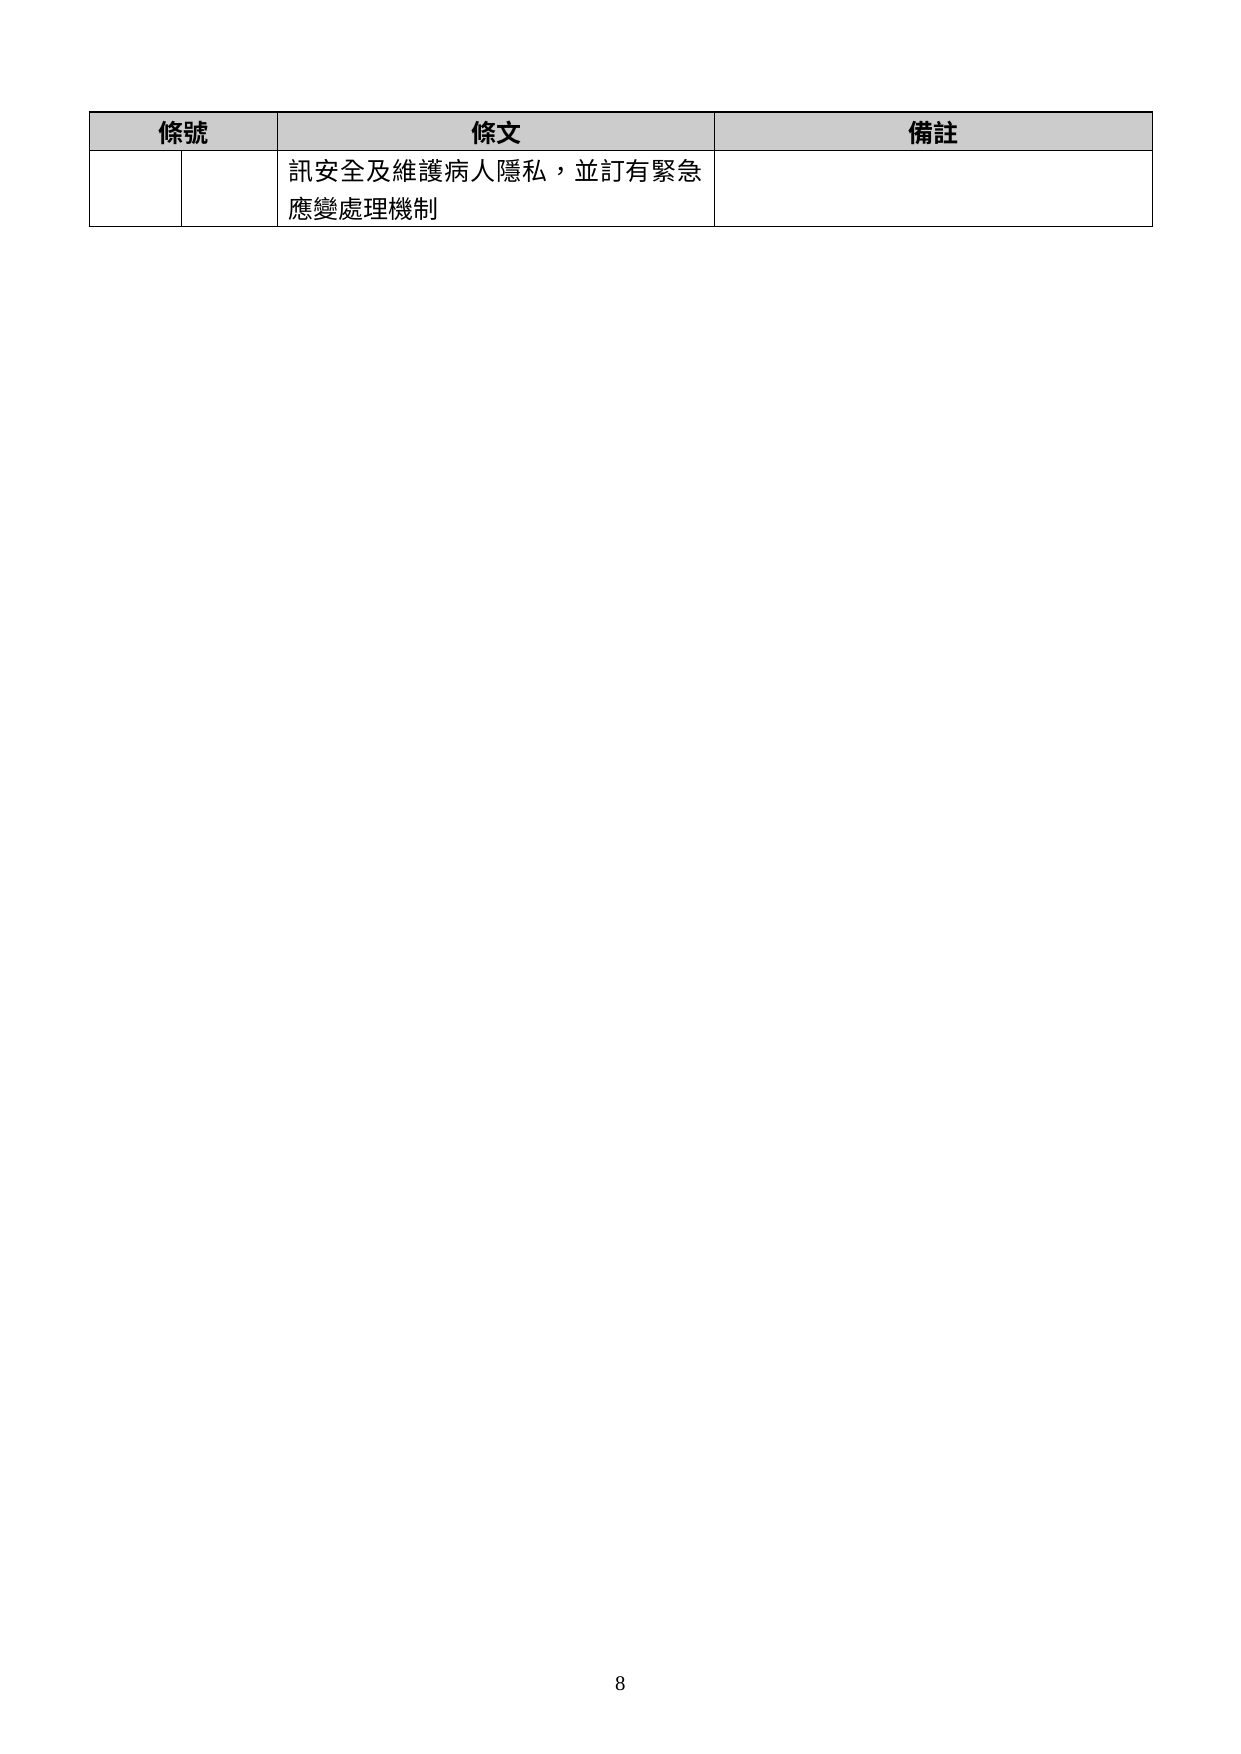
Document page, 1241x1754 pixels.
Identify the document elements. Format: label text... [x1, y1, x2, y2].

table_cell 訊安全及維護病人隱私，並訂有緊急應變處理機制 [278, 151, 714, 226]
table_cell [90, 151, 181, 226]
table_header 條文 [278, 113, 714, 150]
table_cell [715, 151, 1152, 226]
table_cell [182, 151, 277, 226]
table_header 備註 [715, 113, 1152, 150]
table_header 條號 [90, 113, 277, 150]
